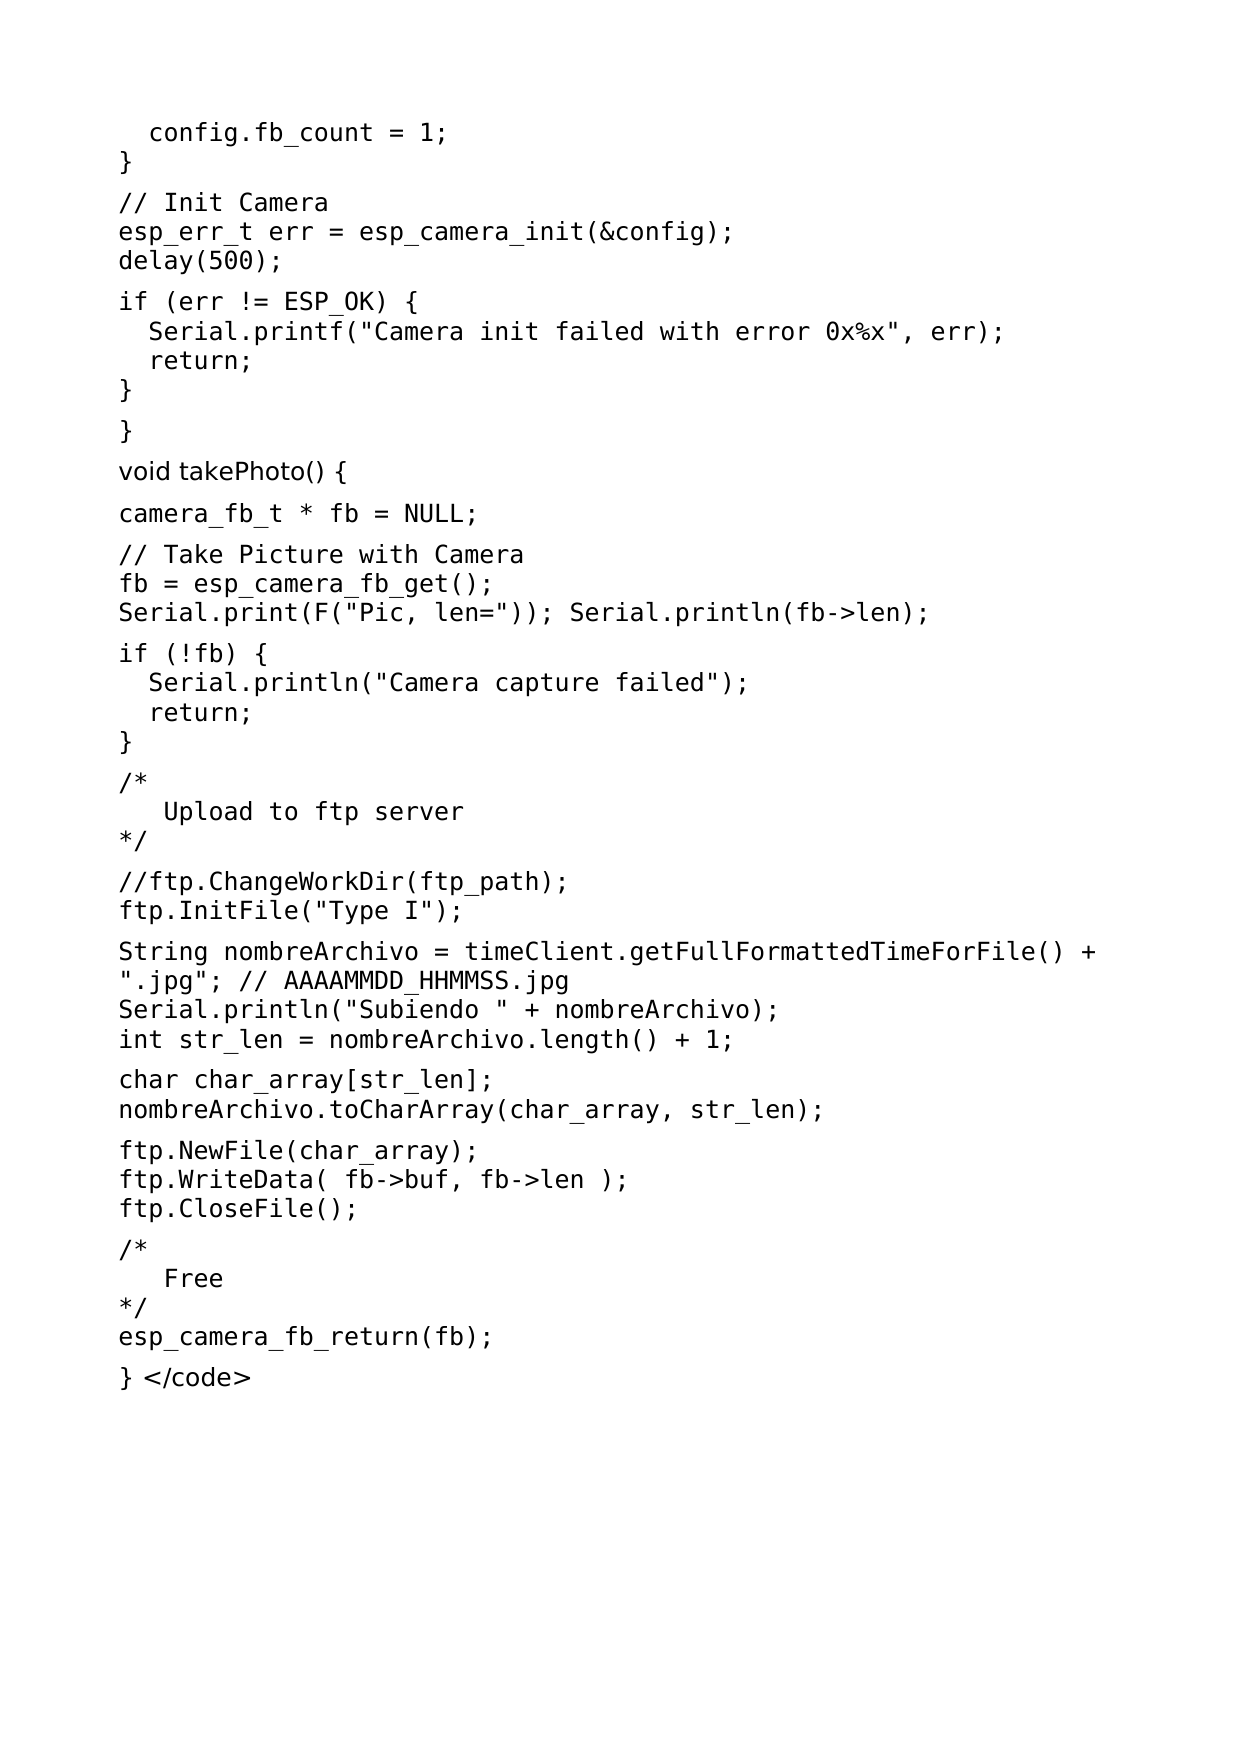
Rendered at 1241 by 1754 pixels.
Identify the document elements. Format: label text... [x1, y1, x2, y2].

text if (err != ESP_OK) { Serial.printf("Camera init failed with error 0x%x", err); return; } [118, 287, 1122, 404]
text void takePhoto() { [118, 458, 1122, 487]
text } </code> [118, 1363, 1122, 1393]
text camera_fb_t * fb = NULL; [118, 499, 1122, 528]
text /* Free */ esp_camera_fb_return(fb); [118, 1235, 1122, 1352]
text /* Upload to ftp server */ [118, 768, 1122, 855]
text char char_array[str_len]; nombreArchivo.toCharArray(char_array, str_len); [118, 1066, 1122, 1124]
text } [118, 416, 1122, 445]
text if (!fb) { Serial.println("Camera capture failed"); return; } [118, 639, 1122, 756]
text // Take Picture with Camera fb = esp_camera_fb_get(); Serial.print(F("Pic, len=")); Serial.println(fb->len); [118, 540, 1122, 628]
text // Init Camera esp_err_t err = esp_camera_init(&config); delay(500); [118, 188, 1122, 276]
text //ftp.ChangeWorkDir(ftp_path); ftp.InitFile("Type I"); [118, 867, 1122, 926]
text config.fb_count = 1; } [118, 118, 1122, 176]
text String nombreArchivo = timeClient.getFullFormattedTimeForFile() + ".jpg"; // AAAAMMDD_HHMMSS.jpg Serial.println("Subiendo " + nombreArchivo); int str_len = nombreArchivo.length() + 1; [118, 937, 1122, 1054]
text ftp.NewFile(char_array); ftp.WriteData( fb->buf, fb->len ); ftp.CloseFile(); [118, 1136, 1122, 1223]
